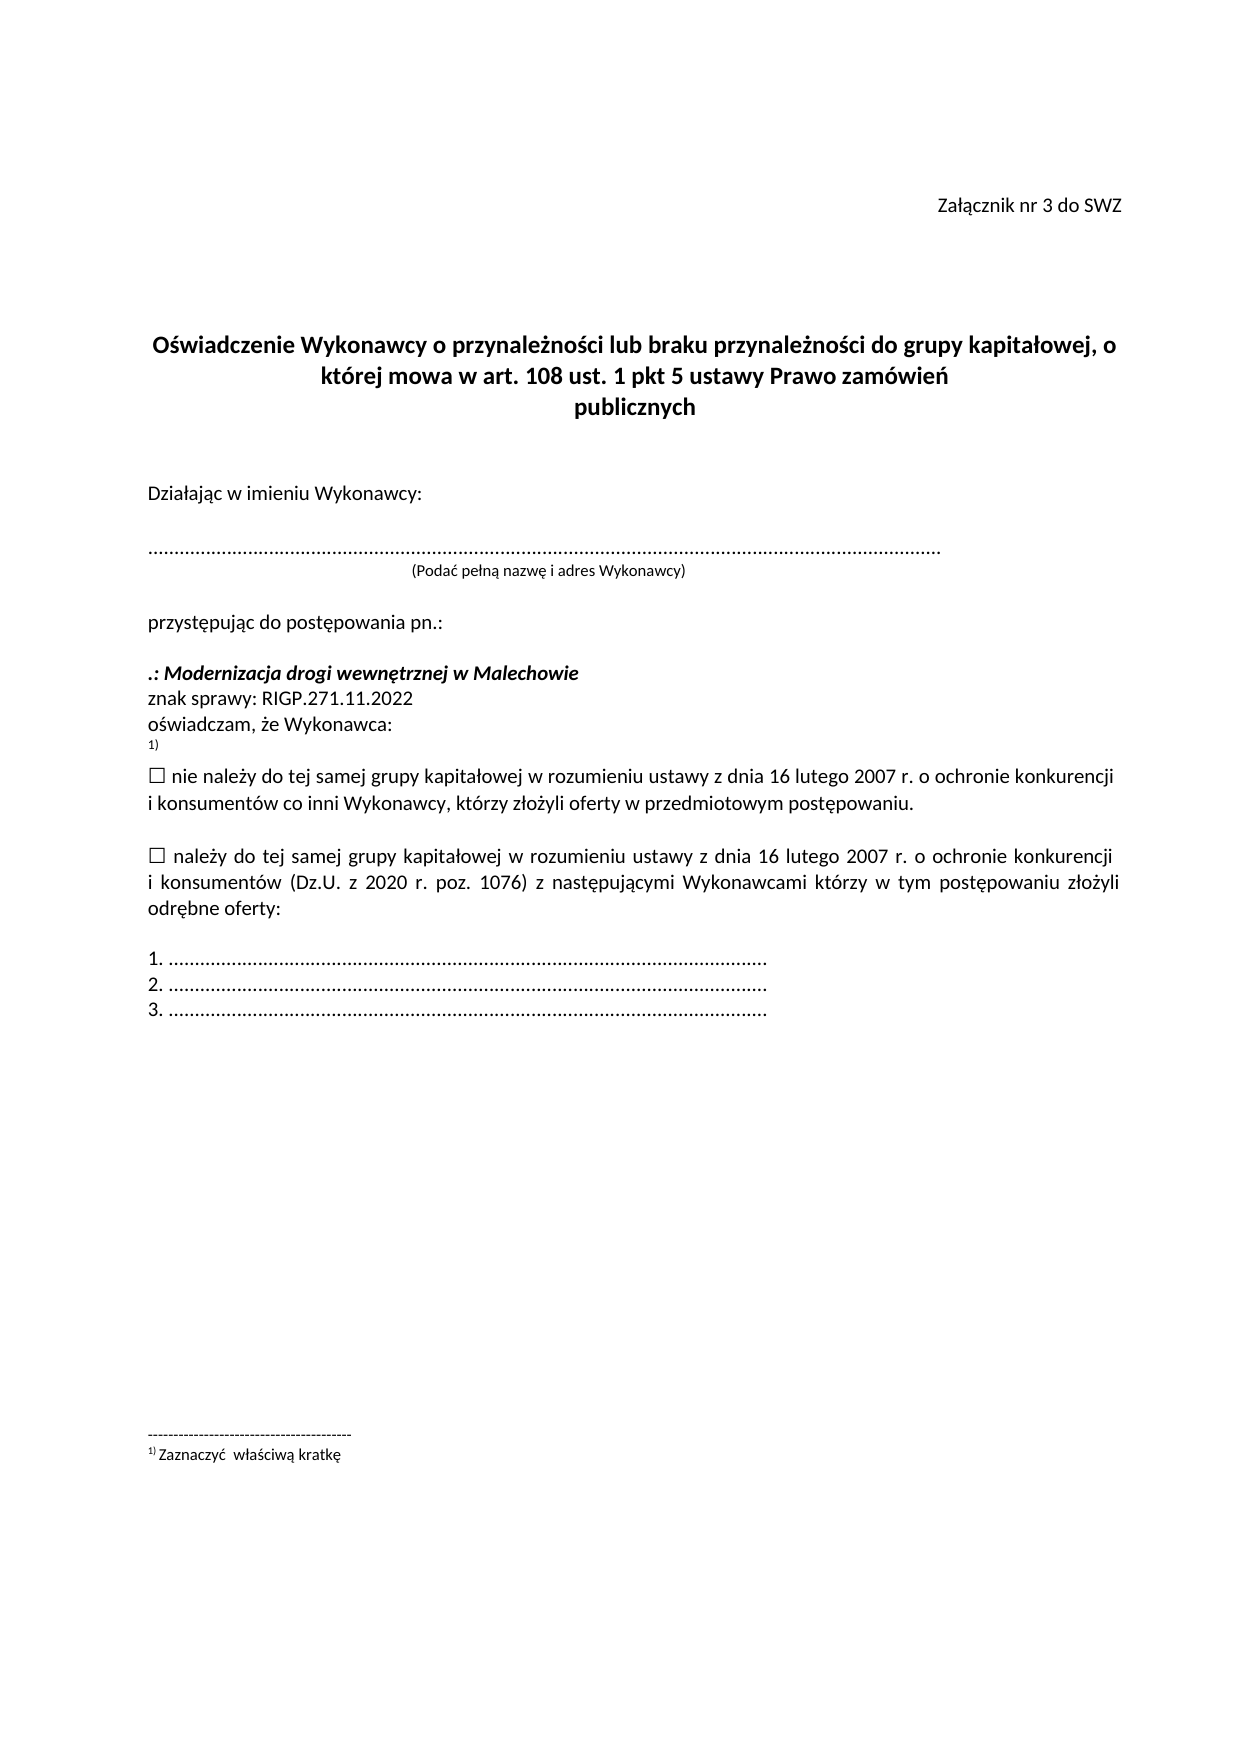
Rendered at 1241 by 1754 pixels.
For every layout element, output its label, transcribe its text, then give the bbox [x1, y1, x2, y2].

text przystępując do postępowania pn.: [148, 609, 1122, 634]
text ....................................................................................................................................................... (Podać pełną nazwę i adres Wykonawcy) [148, 534, 1122, 609]
text ---------------------------------------- [148, 1424, 1122, 1444]
text 1) Zaznaczyć właściwą kratkę [148, 1444, 1122, 1465]
text .: Modernizacja drogi wewnętrznej w Malechowie znak sprawy: RIGP.271.11.2022 oświadczam, że Wykonawca: [148, 634, 1122, 736]
text 1) ☐ nie należy do tej samej grupy kapitałowej w rozumieniu ustawy z dnia 16 lutego 2007 r. o ochronie konkurencji i konsumentów co inni Wykonawcy, którzy złożyli oferty w przedmiotowym postępowaniu. [148, 736, 1122, 815]
text 1. .................................................................................................................. 2. .................................................................................................................. 3. .................................................................................................................. [148, 920, 1122, 1051]
text Oświadczenie Wykonawcy o przynależności lub braku przynależności do grupy kapitałowej, o której mowa w art. 108 ust. 1 pkt 5 ustawy Prawo zamówień publicznych [148, 329, 1122, 421]
text Załącznik nr 3 do SWZ [148, 192, 1122, 218]
text ☐ należy do tej samej grupy kapitałowej w rozumieniu ustawy z dnia 16 lutego 2007 r. o ochronie konkurencji i konsumentów (Dz.U. z 2020 r. poz. 1076) z następującymi Wykonawcami którzy w tym postępowaniu złożyli odrębne oferty: [148, 815, 1122, 920]
text Działając w imieniu Wykonawcy: [148, 450, 1122, 534]
